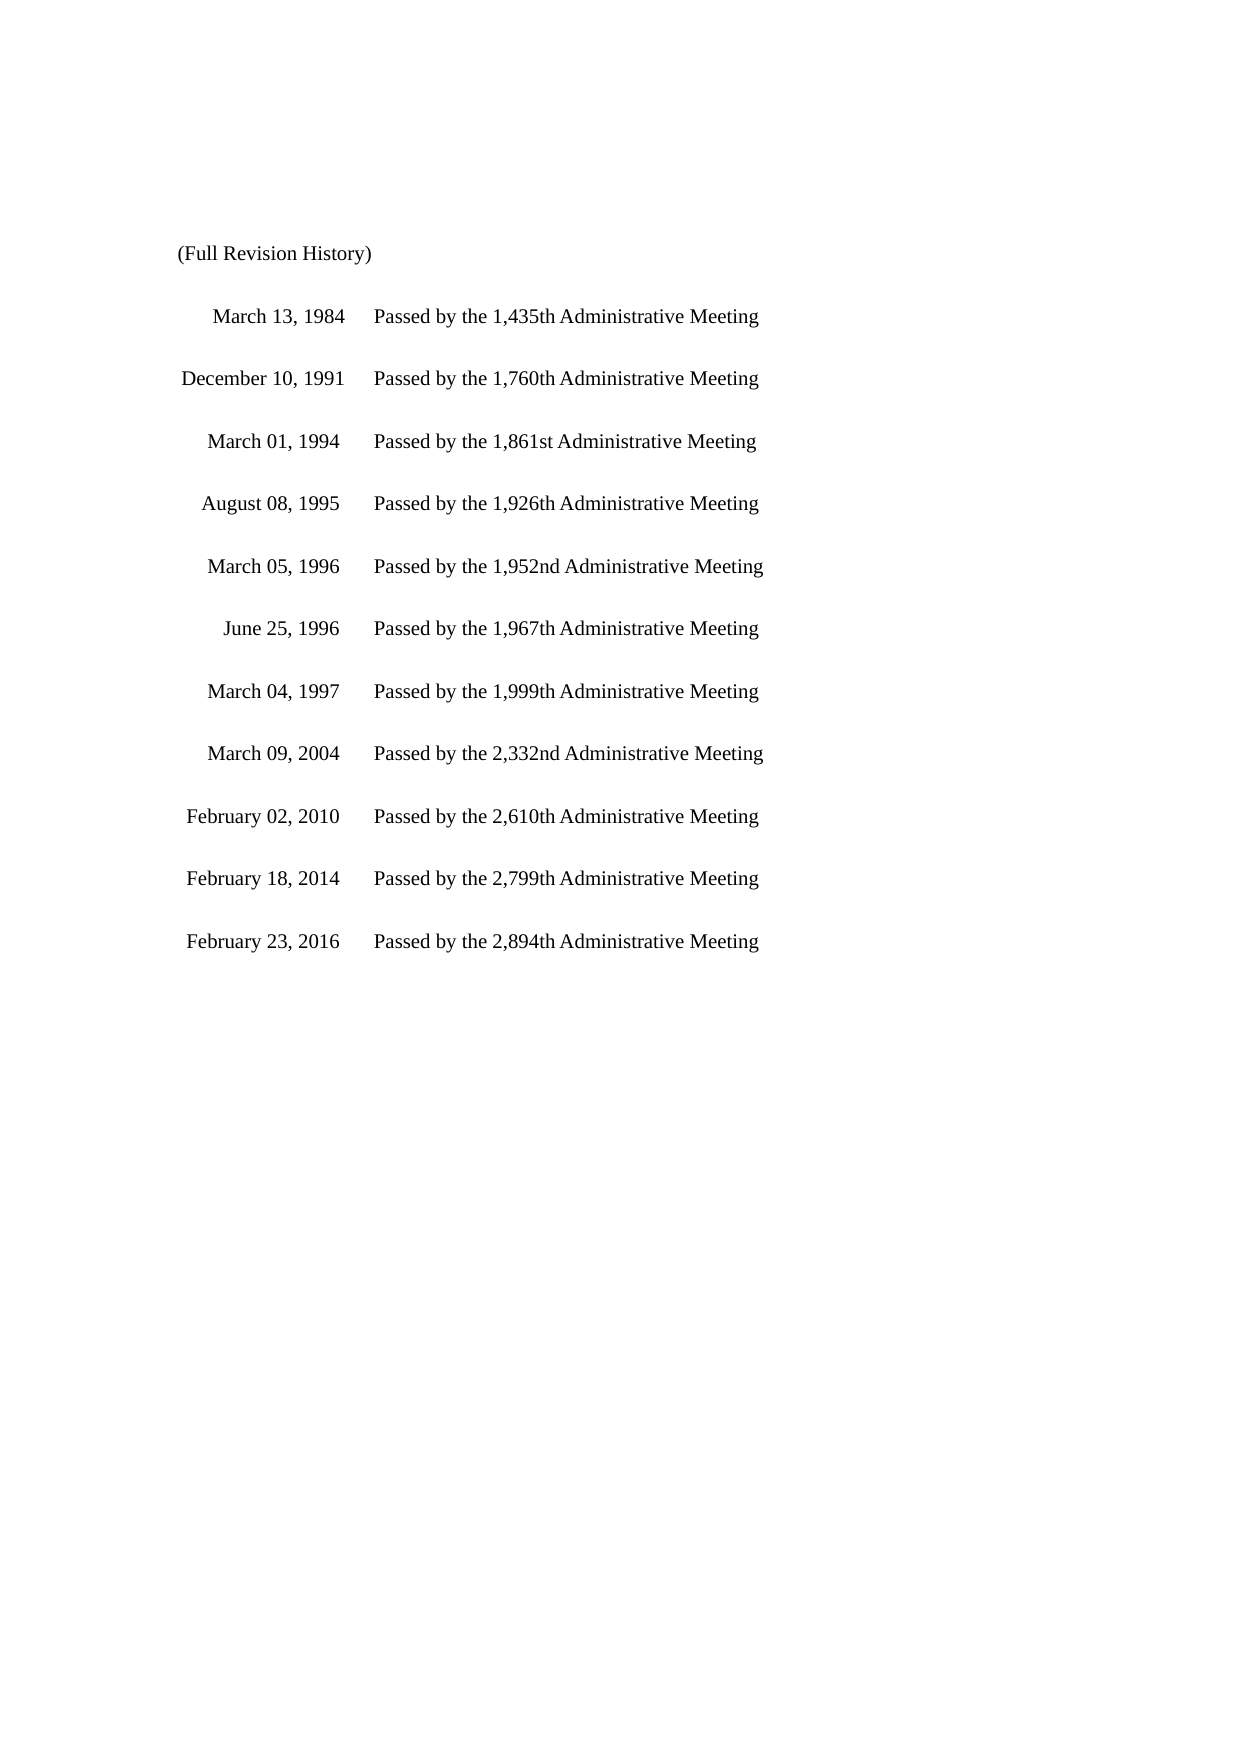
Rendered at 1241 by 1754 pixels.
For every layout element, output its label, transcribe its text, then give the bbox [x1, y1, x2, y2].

text March 13, 1984 Passed by the 1,435th Administrative Meeting [177, 274, 1063, 337]
text June 25, 1996 Passed by the 1,967th Administrative Meeting [177, 587, 1063, 649]
text March 05, 1996 Passed by the 1,952nd Administrative Meeting [177, 524, 1063, 587]
text August 08, 1995 Passed by the 1,926th Administrative Meeting [177, 462, 1063, 524]
text February 23, 2016 Passed by the 2,894th Administrative Meeting [177, 899, 1063, 962]
text February 18, 2014 Passed by the 2,799th Administrative Meeting [177, 837, 1063, 899]
text March 04, 1997 Passed by the 1,999th Administrative Meeting [177, 649, 1063, 712]
text (Full Revision History) [177, 212, 1063, 274]
text March 01, 1994 Passed by the 1,861st Administrative Meeting [177, 399, 1063, 462]
text December 10, 1991 Passed by the 1,760th Administrative Meeting [177, 337, 1063, 399]
text February 02, 2010 Passed by the 2,610th Administrative Meeting [177, 774, 1063, 837]
text March 09, 2004 Passed by the 2,332nd Administrative Meeting [177, 712, 1063, 774]
